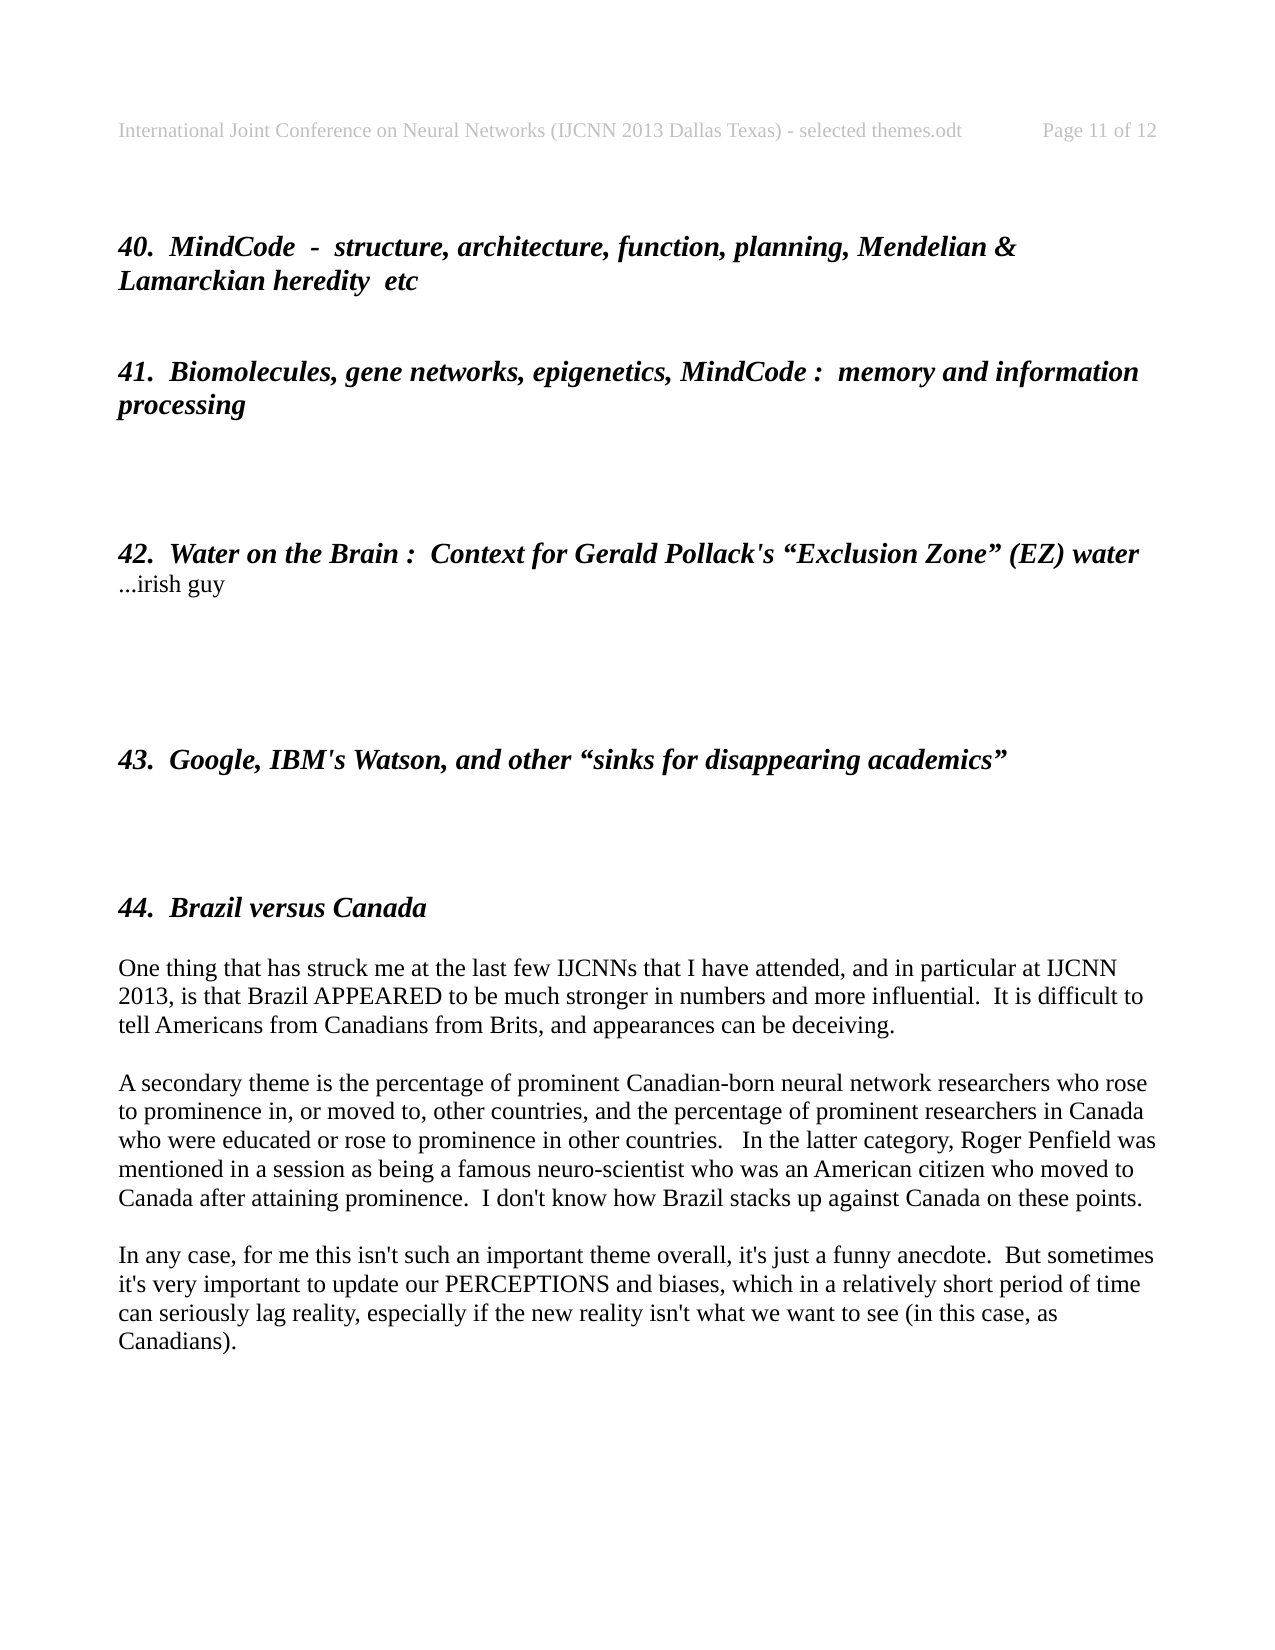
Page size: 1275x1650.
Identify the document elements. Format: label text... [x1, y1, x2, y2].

subtitle 43. Google, IBM's Watson, and other “sinks for disappearing academics” [118, 742, 1157, 775]
subtitle 40. MindCode - structure, architecture, function, planning, Mendelian & Lamarckian heredity etc [118, 229, 1157, 296]
text ...irish guy [118, 569, 1157, 598]
text A secondary theme is the percentage of prominent Canadian-born neural network researchers who rose to prominence in, or moved to, other countries, and the percentage of prominent researchers in Canada who were educated or rose to prominence in other countries. In the latter category, Roger Penfield was mentioned in a session as being a famous neuro-scientist who was an American citizen who moved to Canada after attaining prominence. I don't know how Brazil stacks up against Canada on these points. [118, 1068, 1157, 1211]
text In any case, for me this isn't such an important theme overall, it's just a funny anecdote. But sometimes it's very important to update our PERCEPTIONS and biases, which in a relatively short period of time can seriously lag reality, especially if the new reality isn't what we want to see (in this case, as Canadians). [118, 1240, 1157, 1355]
text One thing that has struck me at the last few IJCNNs that I have attended, and in particular at IJCNN 2013, is that Brazil APPEARED to be much stronger in numbers and more influential. It is difficult to tell Americans from Canadians from Brits, and appearances can be deceiving. [118, 953, 1157, 1039]
subtitle 44. Brazil versus Canada [118, 890, 1157, 924]
subtitle 42. Water on the Brain : Context for Gerald Pollack's “Exclusion Zone” (EZ) water [118, 536, 1157, 569]
subtitle 41. Biomolecules, gene networks, epigenetics, MindCode : memory and information processing [118, 354, 1157, 421]
